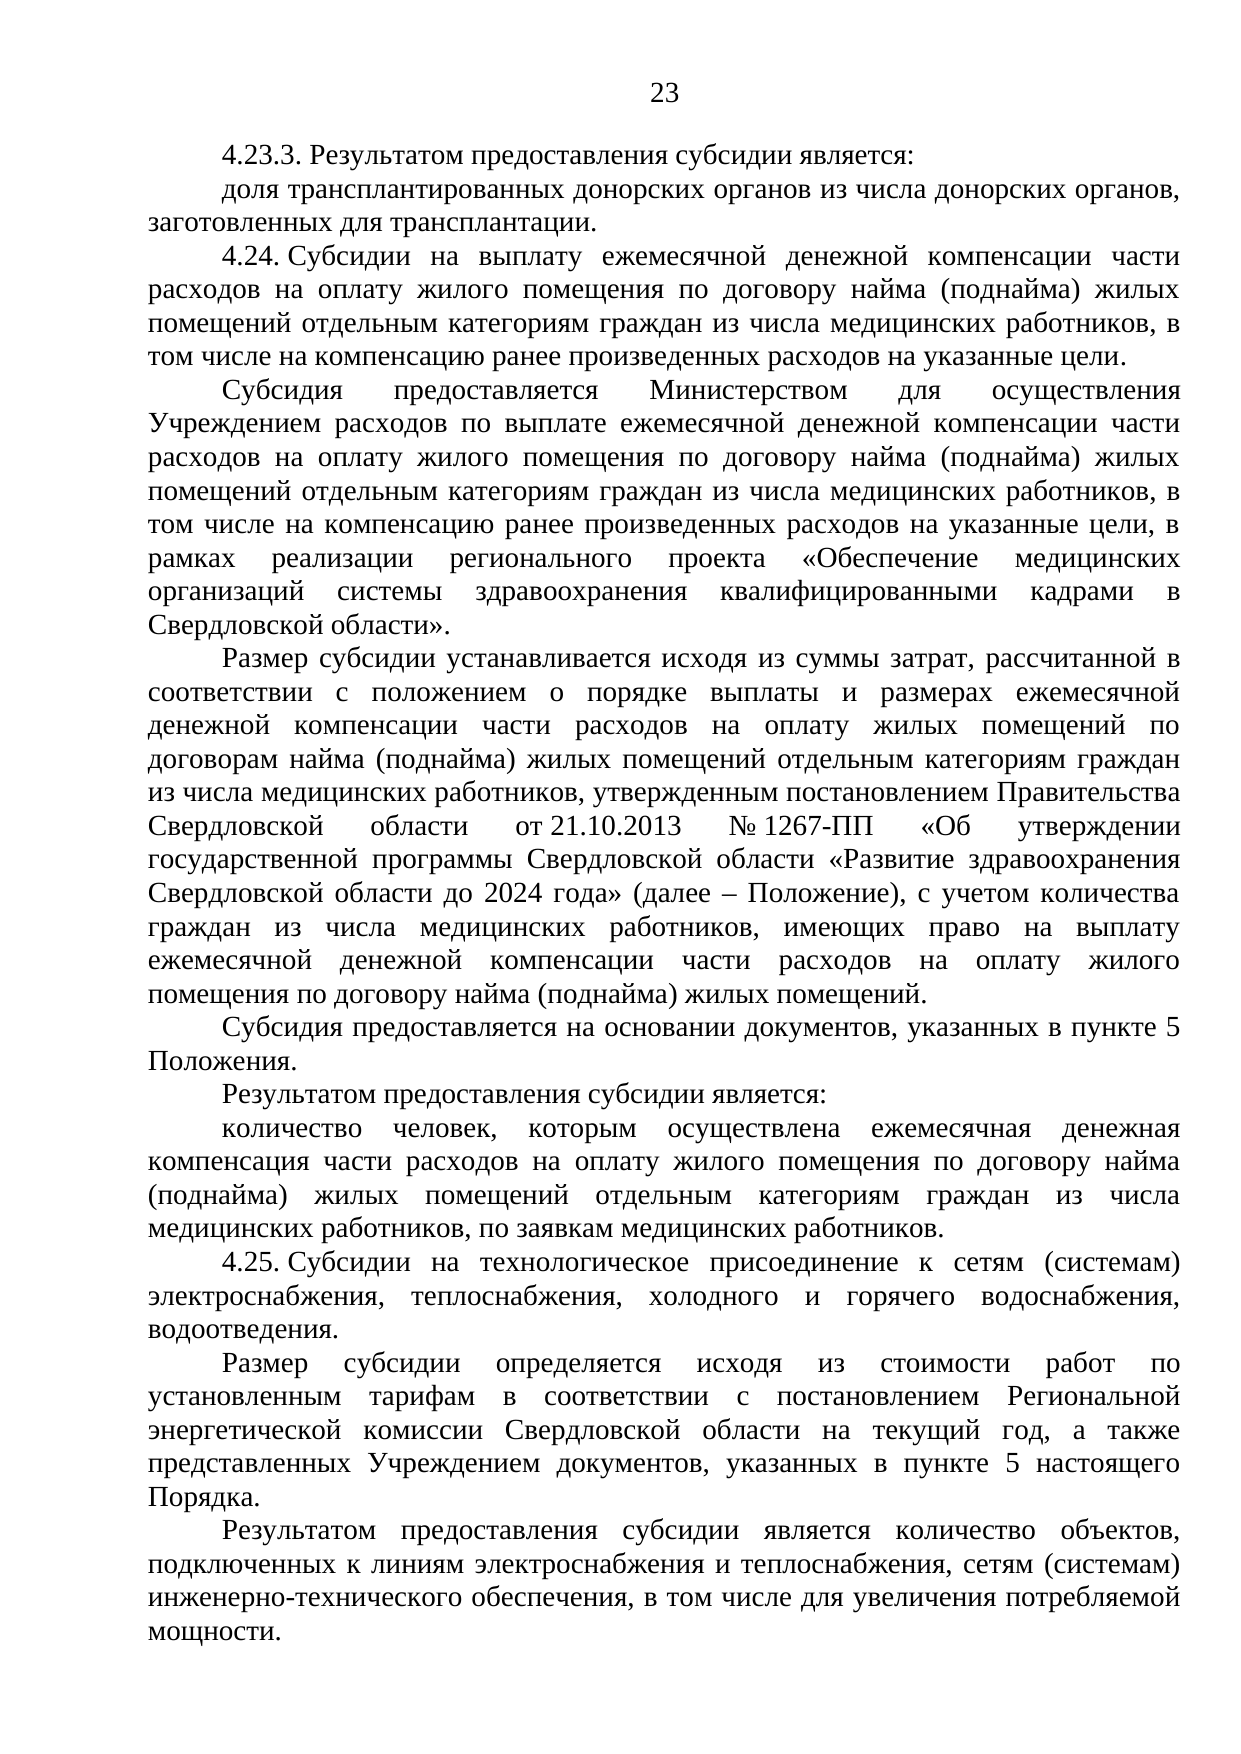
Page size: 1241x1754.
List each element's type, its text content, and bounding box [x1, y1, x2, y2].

text 4.24. Субсидии на выплату ежемесячной денежной компенсации части расходов на оплату жилого помещения по договору найма (поднайма) жилых помещений отдельным категориям граждан из числа медицинских работников, в том числе на компенсацию ранее произведенных расходов на указанные цели. [148, 238, 1181, 372]
text количество человек, которым осуществлена ежемесячная денежная компенсация части расходов на оплату жилого помещения по договору найма (поднайма) жилых помещений отдельным категориям граждан из числа медицинских работников, по заявкам медицинских работников. [148, 1110, 1181, 1244]
text Субсидия предоставляется на основании документов, указанных в пункте 5 Положения. [148, 1009, 1181, 1076]
text Результатом предоставления субсидии является количество объектов, подключенных к линиям электроснабжения и теплоснабжения, сетям (системам) инженерно-технического обеспечения, в том числе для увеличения потребляемой мощности. [148, 1512, 1181, 1647]
text доля трансплантированных донорских органов из числа донорских органов, заготовленных для трансплантации. [148, 171, 1181, 238]
text 4.23.3. Результатом предоставления субсидии является: [148, 137, 1181, 171]
text Субсидия предоставляется Министерством для осуществления Учреждением расходов по выплате ежемесячной денежной компенсации части расходов на оплату жилого помещения по договору найма (поднайма) жилых помещений отдельным категориям граждан из числа медицинских работников, в том числе на компенсацию ранее произведенных расходов на указанные цели, в рамках реализации регионального проекта «Обеспечение медицинских организаций системы здравоохранения квалифицированными кадрами в Свердловской области». [148, 372, 1181, 640]
text Результатом предоставления субсидии является: [148, 1076, 1181, 1110]
text 4.25. Субсидии на технологическое присоединение к сетям (системам) электроснабжения, теплоснабжения, холодного и горячего водоснабжения, водоотведения. [148, 1244, 1181, 1345]
text Размер субсидии определяется исходя из стоимости работ по установленным тарифам в соответствии с постановлением Региональной энергетической комиссии Свердловской области на текущий год, а также представленных Учреждением документов, указанных в пункте 5 настоящего Порядка. [148, 1345, 1181, 1512]
text Размер субсидии устанавливается исходя из суммы затрат, рассчитанной в соответствии с положением о порядке выплаты и размерах ежемесячной денежной компенсации части расходов на оплату жилых помещений по договорам найма (поднайма) жилых помещений отдельным категориям граждан из числа медицинских работников, утвержденным постановлением Правительства Свердловской области от 21.10.2013 № 1267-ПП «Об утверждении государственной программы Свердловской области «Развитие здравоохранения Свердловской области до 2024 года» (далее – Положение), с учетом количества граждан из числа медицинских работников, имеющих право на выплату ежемесячной денежной компенсации части расходов на оплату жилого помещения по договору найма (поднайма) жилых помещений. [148, 640, 1181, 1009]
